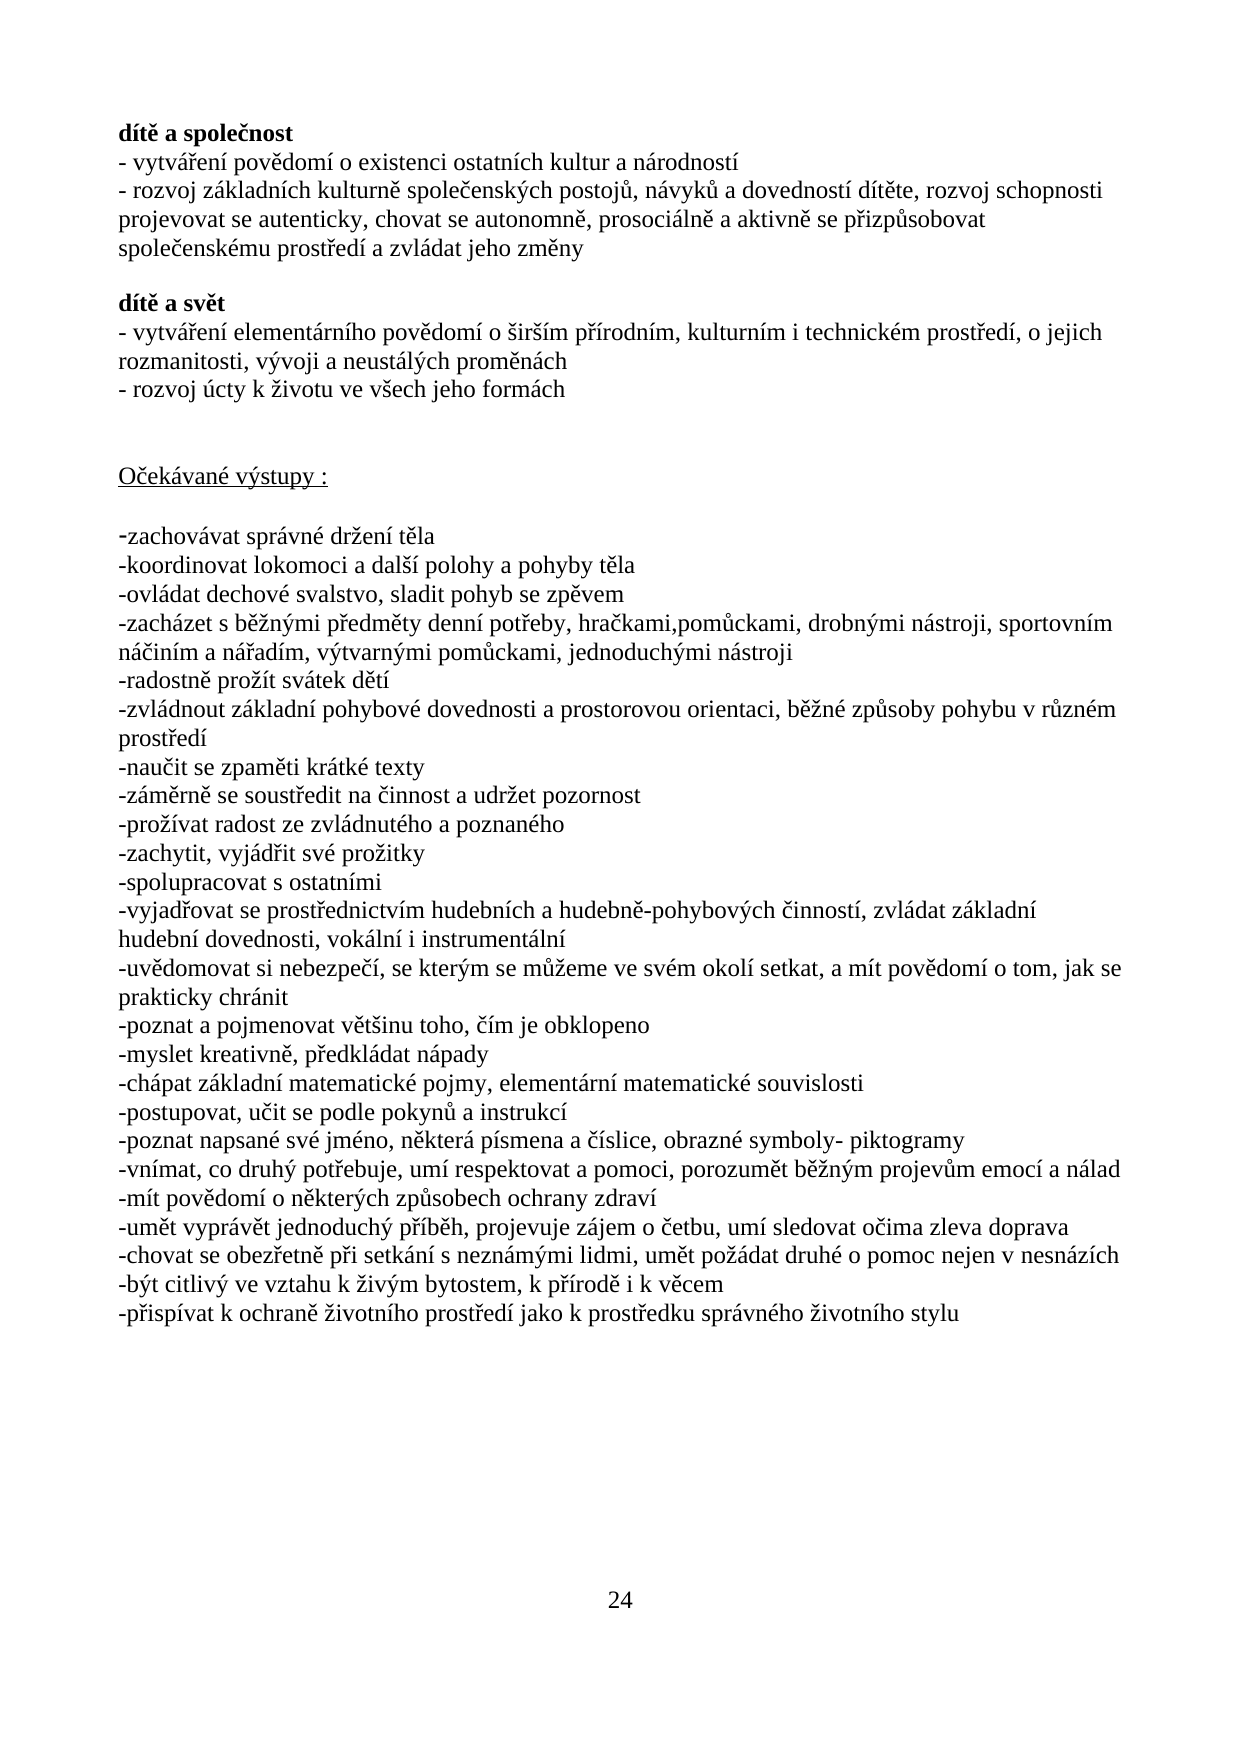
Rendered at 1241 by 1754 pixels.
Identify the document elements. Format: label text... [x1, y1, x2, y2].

text -zvládnout základní pohybové dovednosti a prostorovou orientaci, běžné způsoby pohybu v různém prostředí [118, 694, 1122, 752]
text -záměrně se soustředit na činnost a udržet pozornost [118, 781, 1122, 809]
text - vytváření povědomí o existenci ostatních kultur a národností [118, 147, 1122, 176]
text -zachytit, vyjádřit své prožitky [118, 838, 1122, 867]
text - vytváření elementárního povědomí o širším přírodním, kulturním i technickém prostředí, o jejich rozmanitosti, vývoji a neustálých proměnách [118, 317, 1122, 374]
text -být citlivý ve vztahu k živým bytostem, k přírodě i k věcem [118, 1269, 1122, 1298]
text - rozvoj úcty k životu ve všech jeho formách [118, 374, 1122, 403]
text -mít povědomí o některých způsobech ochrany zdraví [118, 1183, 1122, 1212]
text -uvědomovat si nebezpečí, se kterým se můžeme ve svém okolí setkat, a mít povědomí o tom, jak se prakticky chránit [118, 953, 1122, 1011]
text -poznat a pojmenovat většinu toho, čím je obklopeno [118, 1011, 1122, 1039]
text -zacházet s běžnými předměty denní potřeby, hračkami,pomůckami, drobnými nástroji, sportovním náčiním a nářadím, výtvarnými pomůckami, jednoduchými nástroji [118, 608, 1122, 666]
text -koordinovat lokomoci a další polohy a pohyby těla [118, 551, 1122, 579]
text 24 [118, 1586, 1122, 1614]
text -prožívat radost ze zvládnutého a poznaného [118, 809, 1122, 838]
text dítě a společnost [118, 118, 1122, 147]
text -myslet kreativně, předkládat nápady [118, 1039, 1122, 1068]
text -vyjadřovat se prostřednictvím hudebních a hudebně-pohybových činností, zvládat základní hudební dovednosti, vokální i instrumentální [118, 896, 1122, 953]
text -vnímat, co druhý potřebuje, umí respektovat a pomoci, porozumět běžným projevům emocí a nálad [118, 1154, 1122, 1183]
text Očekávané výstupy : [118, 461, 1122, 489]
text -ovládat dechové svalstvo, sladit pohyb se zpěvem [118, 579, 1122, 608]
text -postupovat, učit se podle pokynů a instrukcí [118, 1097, 1122, 1126]
text -naučit se zpaměti krátké texty [118, 752, 1122, 781]
text -chovat se obezřetně při setkání s neznámými lidmi, umět požádat druhé o pomoc nejen v nesnázích [118, 1241, 1122, 1269]
text dítě a svět [118, 288, 1122, 317]
text -poznat napsané své jméno, některá písmena a číslice, obrazné symboly- piktogramy [118, 1126, 1122, 1154]
text -radostně prožít svátek dětí [118, 666, 1122, 694]
text -umět vyprávět jednoduchý příběh, projevuje zájem o četbu, umí sledovat očima zleva doprava [118, 1212, 1122, 1241]
text -spolupracovat s ostatními [118, 867, 1122, 896]
text - rozvoj základních kulturně společenských postojů, návyků a dovedností dítěte, rozvoj schopnosti projevovat se autenticky, chovat se autonomně, prosociálně a aktivně se přizpůsobovat společenskému prostředí a zvládat jeho změny [118, 176, 1122, 262]
text -přispívat k ochraně životního prostředí jako k prostředku správného životního stylu [118, 1298, 1122, 1327]
text -zachovávat správné držení těla [118, 518, 1122, 551]
text -chápat základní matematické pojmy, elementární matematické souvislosti [118, 1068, 1122, 1097]
